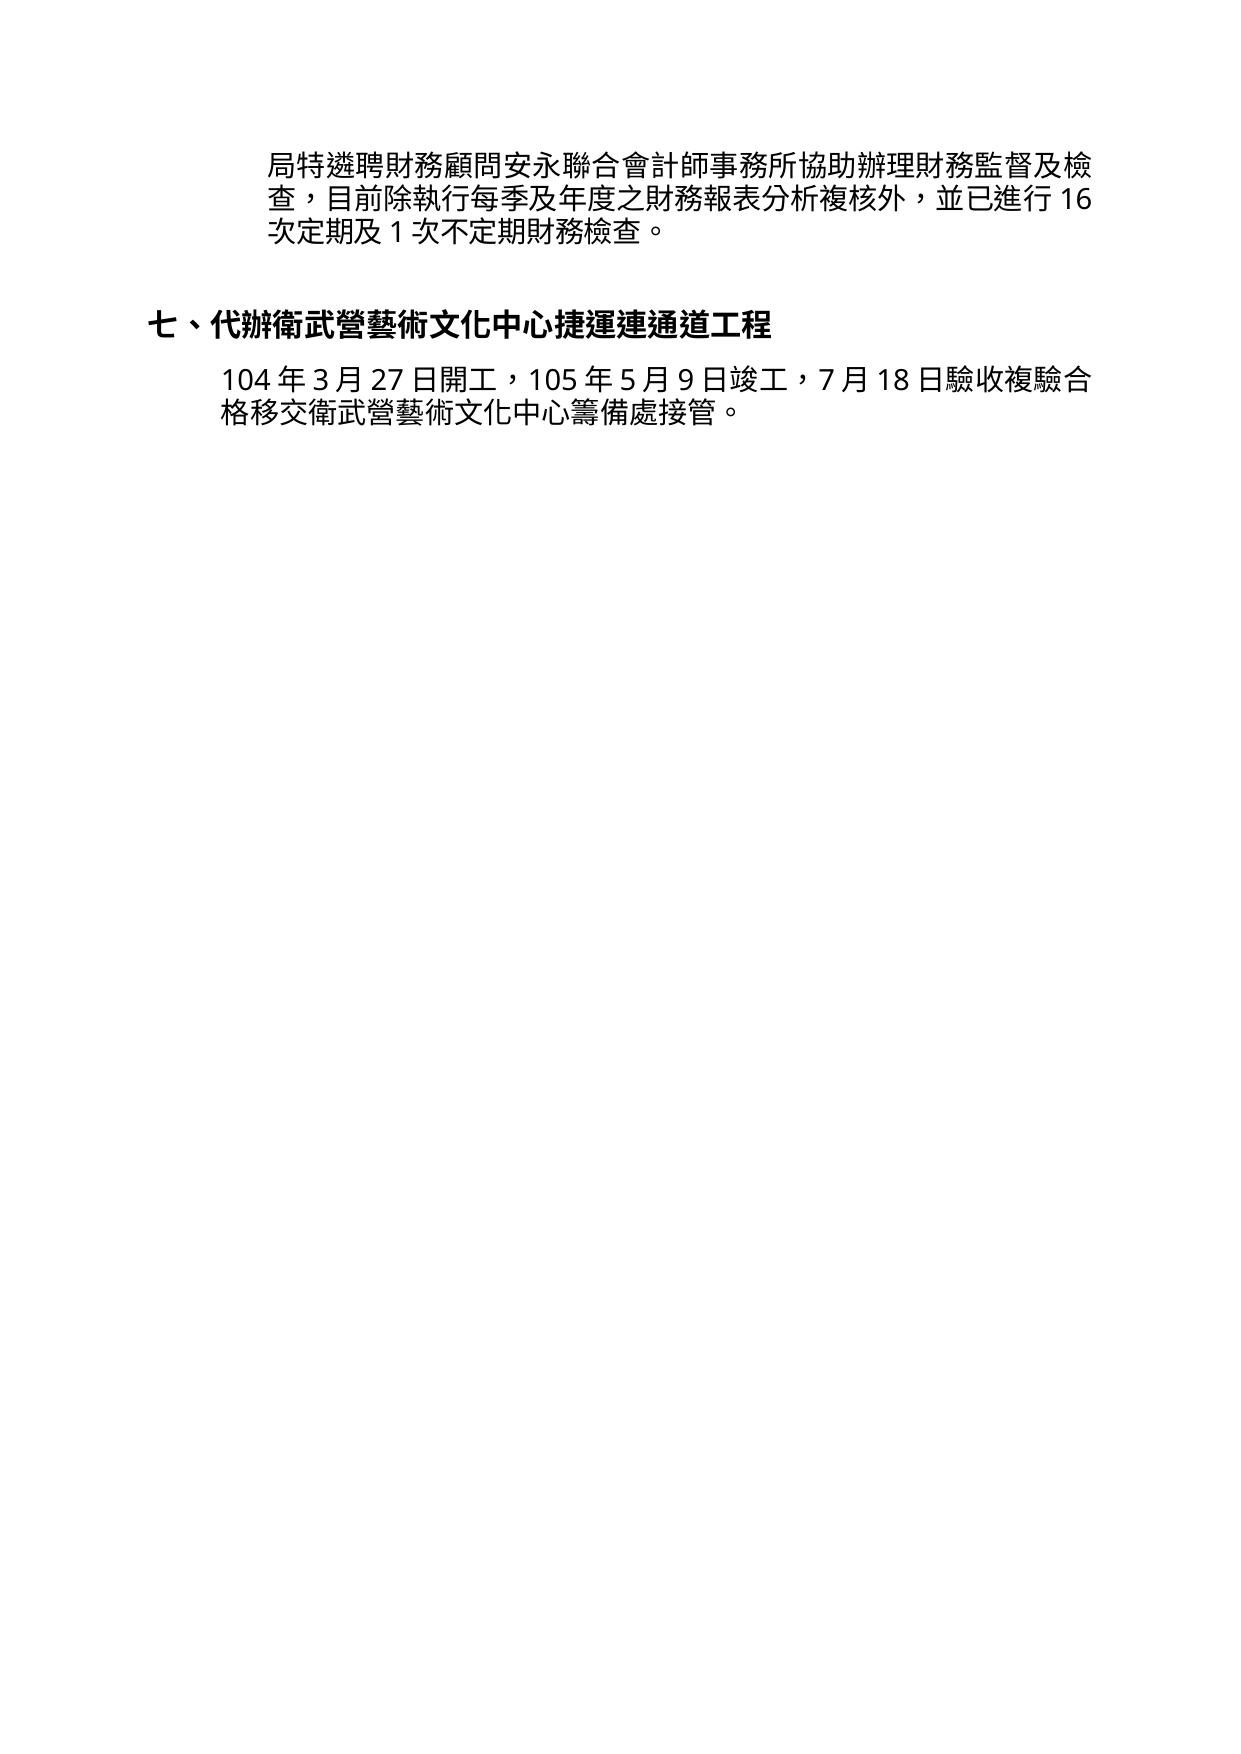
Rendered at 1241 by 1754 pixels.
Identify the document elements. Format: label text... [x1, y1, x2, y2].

text 104年3月27日開工，105年5月9日竣工，7月18日驗收複驗合格移交衛武營藝術文化中心籌備處接管。 [221, 364, 1092, 430]
text 七、代辦衛武營藝術文化中心捷運連通道工程 [148, 283, 1092, 364]
text 局特遴聘財務顧問安永聯合會計師事務所協助辦理財務監督及檢查，目前除執行每季及年度之財務報表分析複核外，並已進行16次定期及1次不定期財務檢查。 [267, 149, 1092, 249]
